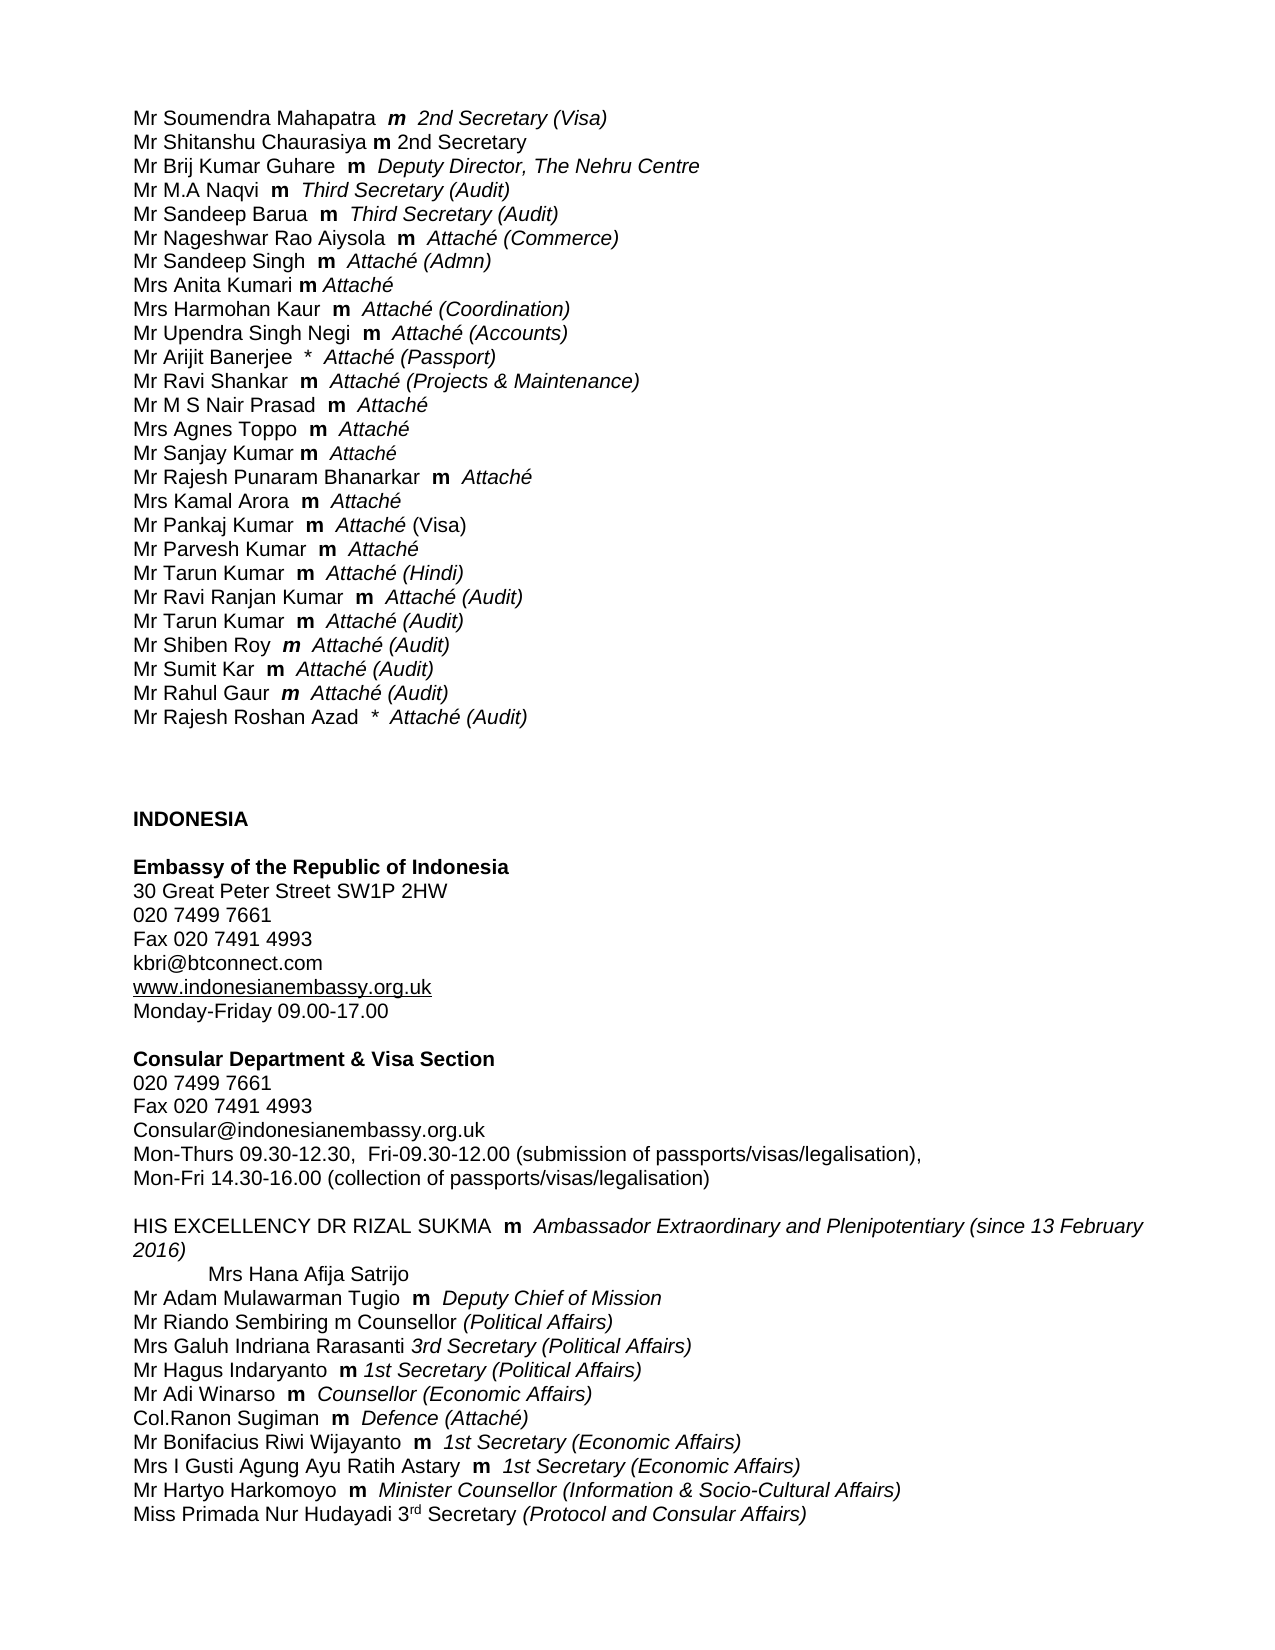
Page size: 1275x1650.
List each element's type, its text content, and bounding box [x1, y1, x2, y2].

text Mrs Hana Afija Satrijo [133, 1262, 1181, 1286]
text Embassy of the Republic of Indonesia [133, 855, 1181, 879]
subtitle Consular Department & Visa Section [133, 1046, 1181, 1070]
text Mr Soumendra Mahapatra m 2nd Secretary (Visa) [133, 106, 1181, 129]
text Mr Brij Kumar Guhare m Deputy Director, The Nehru Centre [133, 153, 1181, 177]
text Mr Bonifacius Riwi Wijayanto m 1st Secretary (Economic Affairs) [133, 1430, 1181, 1454]
text Mrs Kamal Arora m Attaché [133, 489, 1181, 513]
text Mr Parvesh Kumar m Attaché [133, 537, 1181, 561]
text INDONESIA [133, 807, 1181, 831]
text Miss Primada Nur Hudayadi 3rd Secretary (Protocol and Consular Affairs) [133, 1502, 1181, 1526]
text Mr Riando Sembiring m Counsellor (Political Affairs) [133, 1310, 1181, 1334]
text Mr Tarun Kumar m Attaché (Hindi) [133, 561, 1181, 585]
text Mon-Thurs 09.30-12.30, Fri-09.30-12.00 (submission of passports/visas/legalisation), [133, 1142, 1181, 1166]
text Fax 020 7491 4993 [133, 927, 1181, 951]
text Mr Sandeep Singh m Attaché (Admn) [133, 249, 1181, 273]
text Mr M S Nair Prasad m Attaché [133, 393, 1181, 417]
text Mr Adi Winarso m Counsellor (Economic Affairs) [133, 1382, 1181, 1406]
text Mr Sumit Kar m Attaché (Audit) [133, 657, 1181, 681]
text Mrs Agnes Toppo m Attaché [133, 417, 1181, 441]
text Mr Pankaj Kumar m Attaché (Visa) [133, 513, 1181, 537]
text Col.Ranon Sugiman m Defence (Attaché) [133, 1406, 1181, 1430]
text Mr Rajesh Roshan Azad * Attaché (Audit) [133, 704, 1181, 728]
text Monday-Friday 09.00-17.00 [133, 998, 1181, 1022]
text kbri@btconnect.com [133, 951, 1181, 974]
text Mr Hartyo Harkomoyo m Minister Counsellor (Information & Socio-Cultural Affairs) [133, 1478, 1181, 1502]
text www.indonesianembassy.org.uk [133, 974, 1181, 998]
text Mrs I Gusti Agung Ayu Ratih Astary m 1st Secretary (Economic Affairs) [133, 1454, 1181, 1478]
text Mr Rahul Gaur m Attaché (Audit) [133, 681, 1181, 704]
text Mrs Harmohan Kaur m Attaché (Coordination) [133, 297, 1181, 321]
text Mr Arijit Banerjee * Attaché (Passport) [133, 345, 1181, 369]
text Consular@indonesianembassy.org.uk [133, 1118, 1181, 1142]
text Mrs Galuh Indriana Rarasanti 3rd Secretary (Political Affairs) [133, 1334, 1181, 1358]
text Mr Sanjay Kumar m Attaché [133, 441, 1181, 465]
text Mr Shiben Roy m Attaché (Audit) [133, 633, 1181, 657]
text Mr Adam Mulawarman Tugio m Deputy Chief of Mission [133, 1286, 1181, 1310]
text Mr Sandeep Barua m Third Secretary (Audit) [133, 201, 1181, 225]
text Mr Ravi Shankar m Attaché (Projects & Maintenance) [133, 369, 1181, 393]
text Mr Shitanshu Chaurasiya m 2nd Secretary [133, 129, 1181, 153]
text Mrs Anita Kumari m Attaché [133, 273, 1181, 297]
text 30 Great Peter Street SW1P 2HW [133, 879, 1181, 903]
text Fax 020 7491 4993 [133, 1094, 1181, 1118]
text Mr Ravi Ranjan Kumar m Attaché (Audit) [133, 585, 1181, 609]
text Mr Hagus Indaryanto m 1st Secretary (Political Affairs) [133, 1358, 1181, 1382]
text Mr Tarun Kumar m Attaché (Audit) [133, 609, 1181, 633]
text 020 7499 7661 [133, 903, 1181, 927]
text Mr M.A Naqvi m Third Secretary (Audit) [133, 177, 1181, 201]
text Mr Nageshwar Rao Aiysola m Attaché (Commerce) [133, 225, 1181, 249]
text HIS EXCELLENCY DR RIZAL SUKMA m Ambassador Extraordinary and Plenipotentiary (since 13 February 2016) [133, 1214, 1181, 1262]
text 020 7499 7661 [133, 1070, 1181, 1094]
text Mr Rajesh Punaram Bhanarkar m Attaché [133, 465, 1181, 489]
text Mon-Fri 14.30-16.00 (collection of passports/visas/legalisation) [133, 1166, 1181, 1190]
text Mr Upendra Singh Negi m Attaché (Accounts) [133, 321, 1181, 345]
